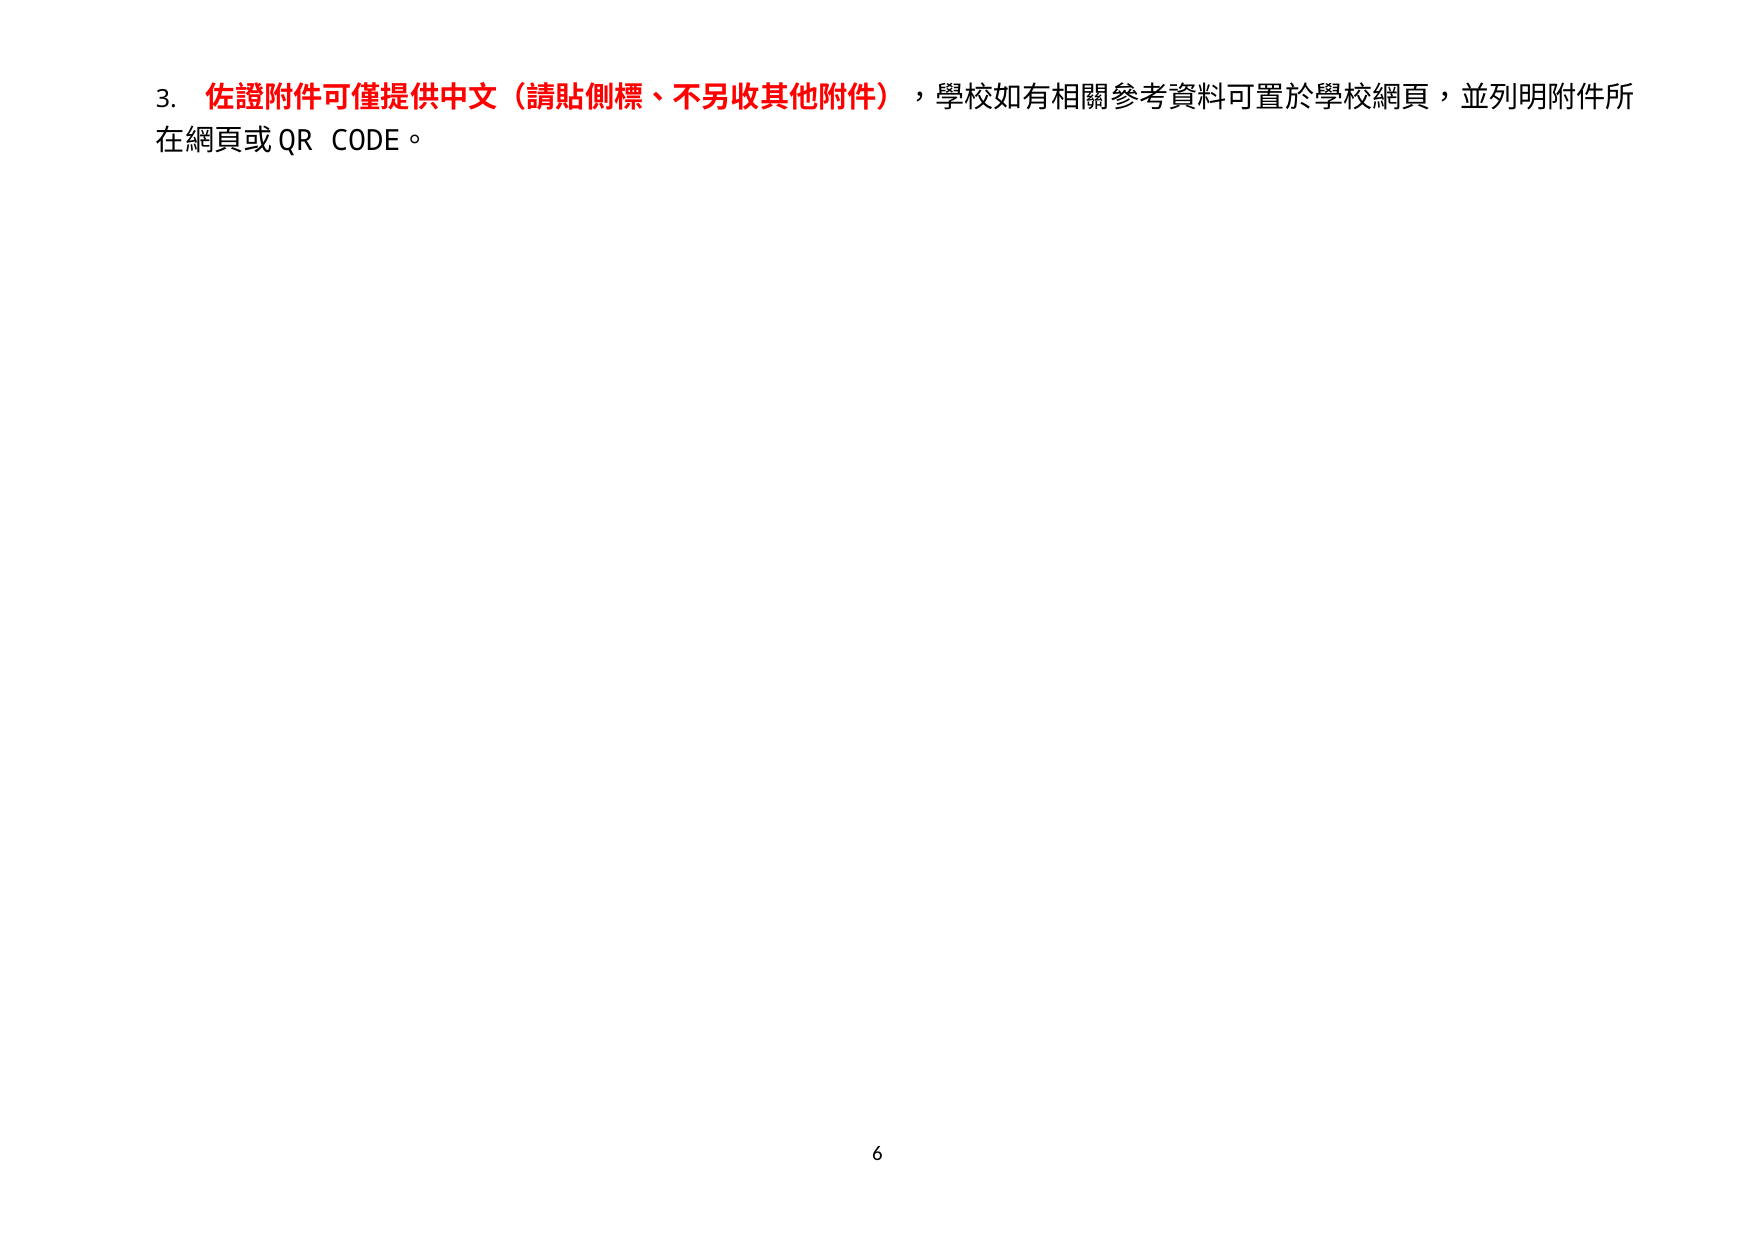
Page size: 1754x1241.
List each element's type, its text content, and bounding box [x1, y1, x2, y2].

list 佐證附件可僅提供中文（請貼側標、不另收其他附件），學校如有相關參考資料可置於學校網頁，並列明附件所在網頁或QR CODE。 [156, 74, 1636, 159]
